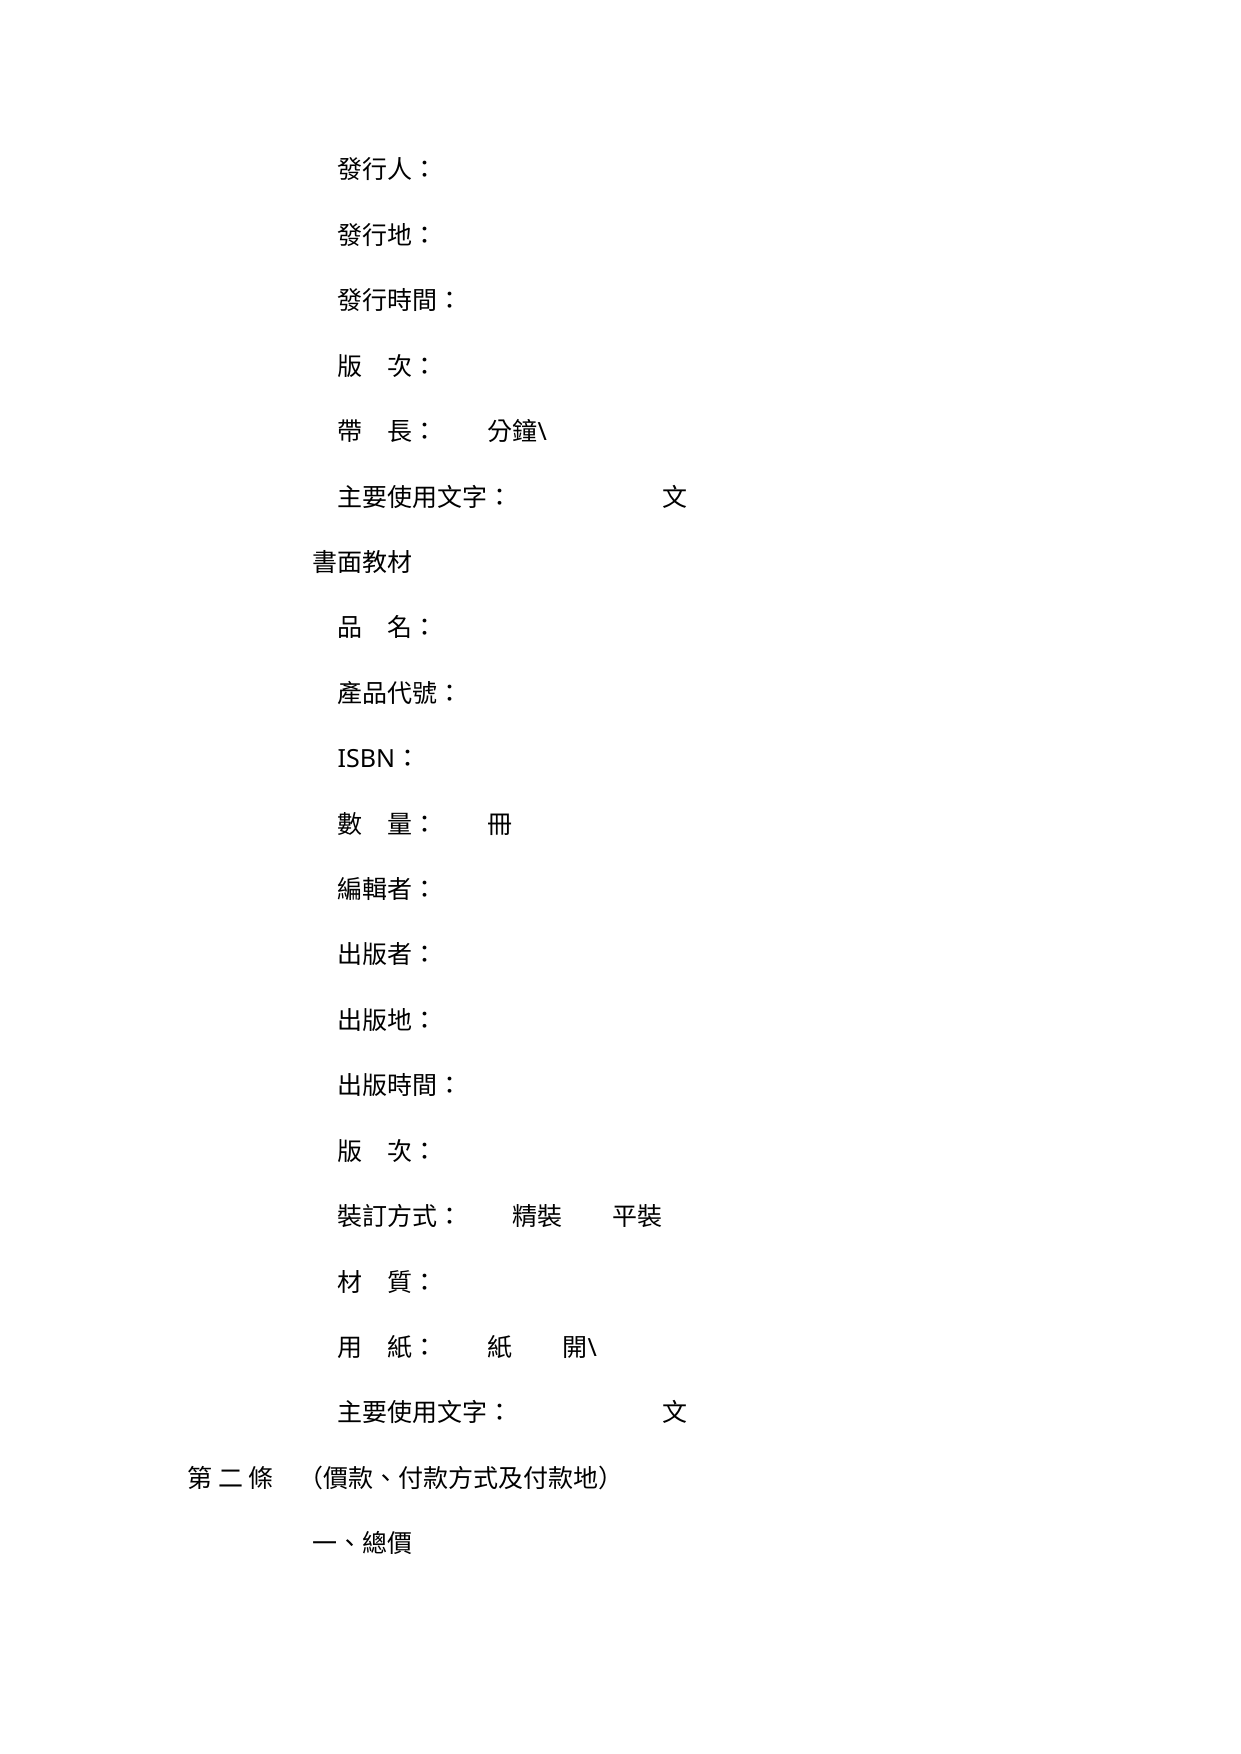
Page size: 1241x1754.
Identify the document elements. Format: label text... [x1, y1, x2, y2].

text ISBN： [187, 739, 1053, 775]
text 出版地： [187, 1000, 1053, 1037]
text 發行時間： [187, 281, 1053, 317]
text 第 二 條 （價款、付款方式及付款地） [187, 1458, 1053, 1494]
text 產品代號： [187, 673, 1053, 709]
text 主要使用文字： 文 [187, 477, 1053, 513]
text 品 名： [187, 608, 1053, 644]
text 數 量： 冊 [187, 804, 1053, 840]
text 編輯者： [187, 869, 1053, 906]
text 出版時間： [187, 1066, 1053, 1102]
text 主要使用文字： 文 [187, 1393, 1053, 1429]
text 版 次： [187, 346, 1053, 382]
text 一、總價 [187, 1524, 1053, 1560]
text 材 質： [187, 1262, 1053, 1298]
text 發行地： [187, 215, 1053, 252]
text 發行人： [187, 150, 1053, 186]
text 裝訂方式： 精裝 平裝 [187, 1197, 1053, 1233]
text 版 次： [187, 1131, 1053, 1167]
text 出版者： [187, 935, 1053, 971]
text 用 紙： 紙 開\ [187, 1327, 1053, 1364]
text 帶 長： 分鐘\ [187, 412, 1053, 448]
text 書面教材 [187, 542, 1053, 579]
